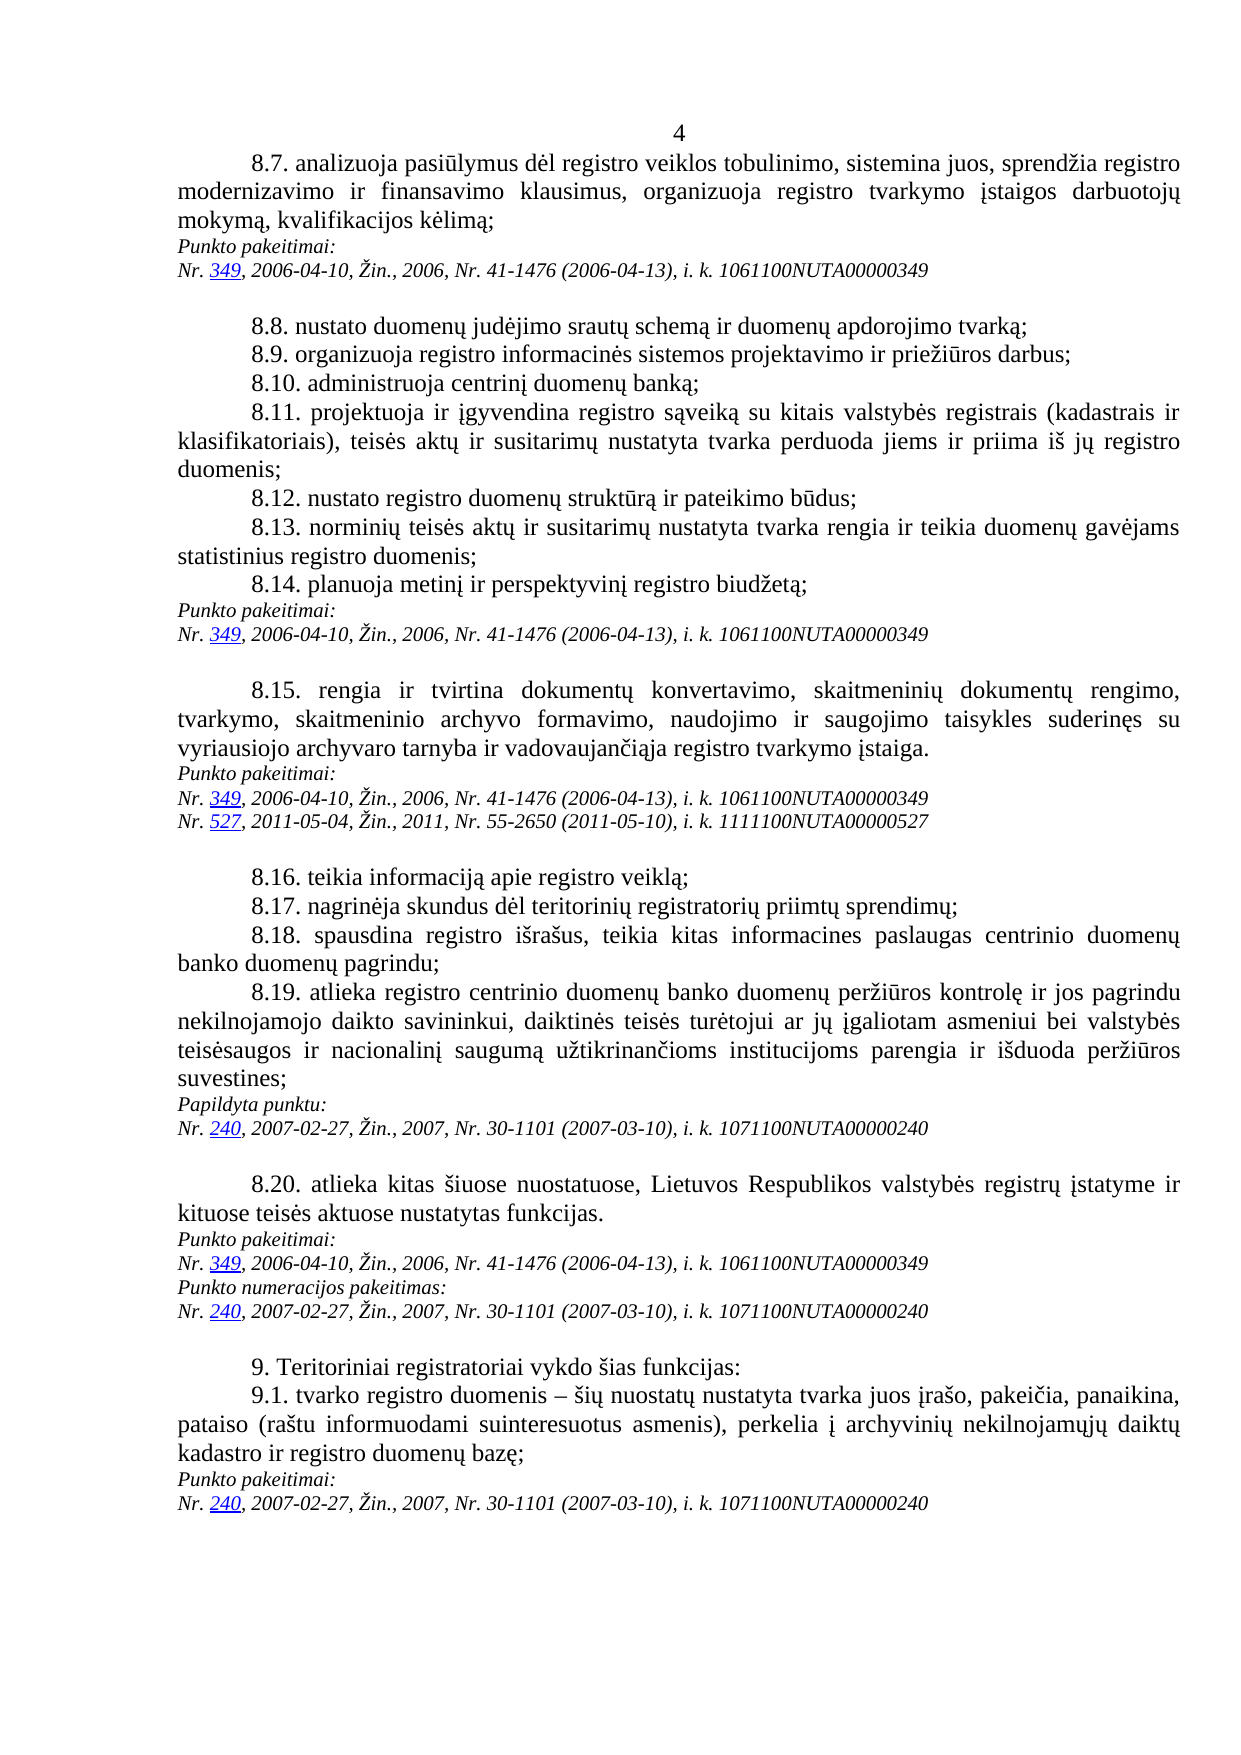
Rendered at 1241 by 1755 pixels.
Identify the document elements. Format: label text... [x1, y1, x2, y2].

text 8.12. nustato registro duomenų struktūrą ir pateikimo būdus; [177, 483, 1181, 512]
text 8.16. teikia informaciją apie registro veiklą; [177, 862, 1181, 891]
text 8.20. atlieka kitas šiuose nuostatuose, Lietuvos Respublikos valstybės registrų įstatyme ir kituose teisės aktuose nustatytas funkcijas. [177, 1169, 1181, 1227]
text Punkto pakeitimai: [177, 1227, 1181, 1251]
text 8.7. analizuoja pasiūlymus dėl registro veiklos tobulinimo, sistemina juos, sprendžia registro modernizavimo ir finansavimo klausimus, organizuoja registro tvarkymo įstaigos darbuotojų mokymą, kvalifikacijos kėlimą; [177, 148, 1181, 234]
text Punkto pakeitimai: [177, 761, 1181, 785]
text 8.18. spausdina registro išrašus, teikia kitas informacines paslaugas centrinio duomenų banko duomenų pagrindu; [177, 920, 1181, 977]
text 8.15. rengia ir tvirtina dokumentų konvertavimo, skaitmeninių dokumentų rengimo, tvarkymo, skaitmeninio archyvo formavimo, naudojimo ir saugojimo taisykles suderinęs su vyriausiojo archyvaro tarnyba ir vadovaujančiąja registro tvarkymo įstaiga. [177, 675, 1181, 761]
text 8.19. atlieka registro centrinio duomenų banko duomenų peržiūros kontrolę ir jos pagrindu nekilnojamojo daikto savininkui, daiktinės teisės turėtojui ar jų įgaliotam asmeniui bei valstybės teisėsaugos ir nacionalinį saugumą užtikrinančioms institucijoms parengia ir išduoda peržiūros suvestines; [177, 977, 1181, 1092]
text Nr. 349, 2006-04-10, Žin., 2006, Nr. 41-1476 (2006-04-13), i. k. 1061100NUTA00000349 [177, 1251, 1181, 1275]
text Nr. 349, 2006-04-10, Žin., 2006, Nr. 41-1476 (2006-04-13), i. k. 1061100NUTA00000349 [177, 258, 1181, 282]
text Nr. 527, 2011-05-04, Žin., 2011, Nr. 55-2650 (2011-05-10), i. k. 1111100NUTA00000527 [177, 809, 1181, 833]
text Nr. 240, 2007-02-27, Žin., 2007, Nr. 30-1101 (2007-03-10), i. k. 1071100NUTA00000240 [177, 1299, 1181, 1323]
text Nr. 349, 2006-04-10, Žin., 2006, Nr. 41-1476 (2006-04-13), i. k. 1061100NUTA00000349 [177, 622, 1181, 646]
text Punkto pakeitimai: [177, 234, 1181, 258]
text 8.10. administruoja centrinį duomenų banką; [177, 368, 1181, 397]
text 9. Teritoriniai registratoriai vykdo šias funkcijas: [177, 1352, 1181, 1380]
text 8.17. nagrinėja skundus dėl teritorinių registratorių priimtų sprendimų; [177, 891, 1181, 920]
text 8.14. planuoja metinį ir perspektyvinį registro biudžetą; [177, 569, 1181, 598]
text 9.1. tvarko registro duomenis – šių nuostatų nustatyta tvarka juos įrašo, pakeičia, panaikina, pataiso (raštu informuodami suinteresuotus asmenis), perkelia į archyvinių nekilnojamųjų daiktų kadastro ir registro duomenų bazę; [177, 1380, 1181, 1467]
text 8.13. norminių teisės aktų ir susitarimų nustatyta tvarka rengia ir teikia duomenų gavėjams statistinius registro duomenis; [177, 512, 1181, 569]
text 8.11. projektuoja ir įgyvendina registro sąveiką su kitais valstybės registrais (kadastrais ir klasifikatoriais), teisės aktų ir susitarimų nustatyta tvarka perduoda jiems ir priima iš jų registro duomenis; [177, 397, 1181, 483]
text Nr. 349, 2006-04-10, Žin., 2006, Nr. 41-1476 (2006-04-13), i. k. 1061100NUTA00000349 [177, 785, 1181, 809]
text Punkto numeracijos pakeitimas: [177, 1275, 1181, 1299]
text Punkto pakeitimai: [177, 1467, 1181, 1491]
text Punkto pakeitimai: [177, 598, 1181, 622]
text 8.8. nustato duomenų judėjimo srautų schemą ir duomenų apdorojimo tvarką; [177, 311, 1181, 339]
text 8.9. organizuoja registro informacinės sistemos projektavimo ir priežiūros darbus; [177, 339, 1181, 368]
text Papildyta punktu: [177, 1092, 1181, 1116]
text Nr. 240, 2007-02-27, Žin., 2007, Nr. 30-1101 (2007-03-10), i. k. 1071100NUTA00000240 [177, 1491, 1181, 1515]
text Nr. 240, 2007-02-27, Žin., 2007, Nr. 30-1101 (2007-03-10), i. k. 1071100NUTA00000240 [177, 1116, 1181, 1140]
